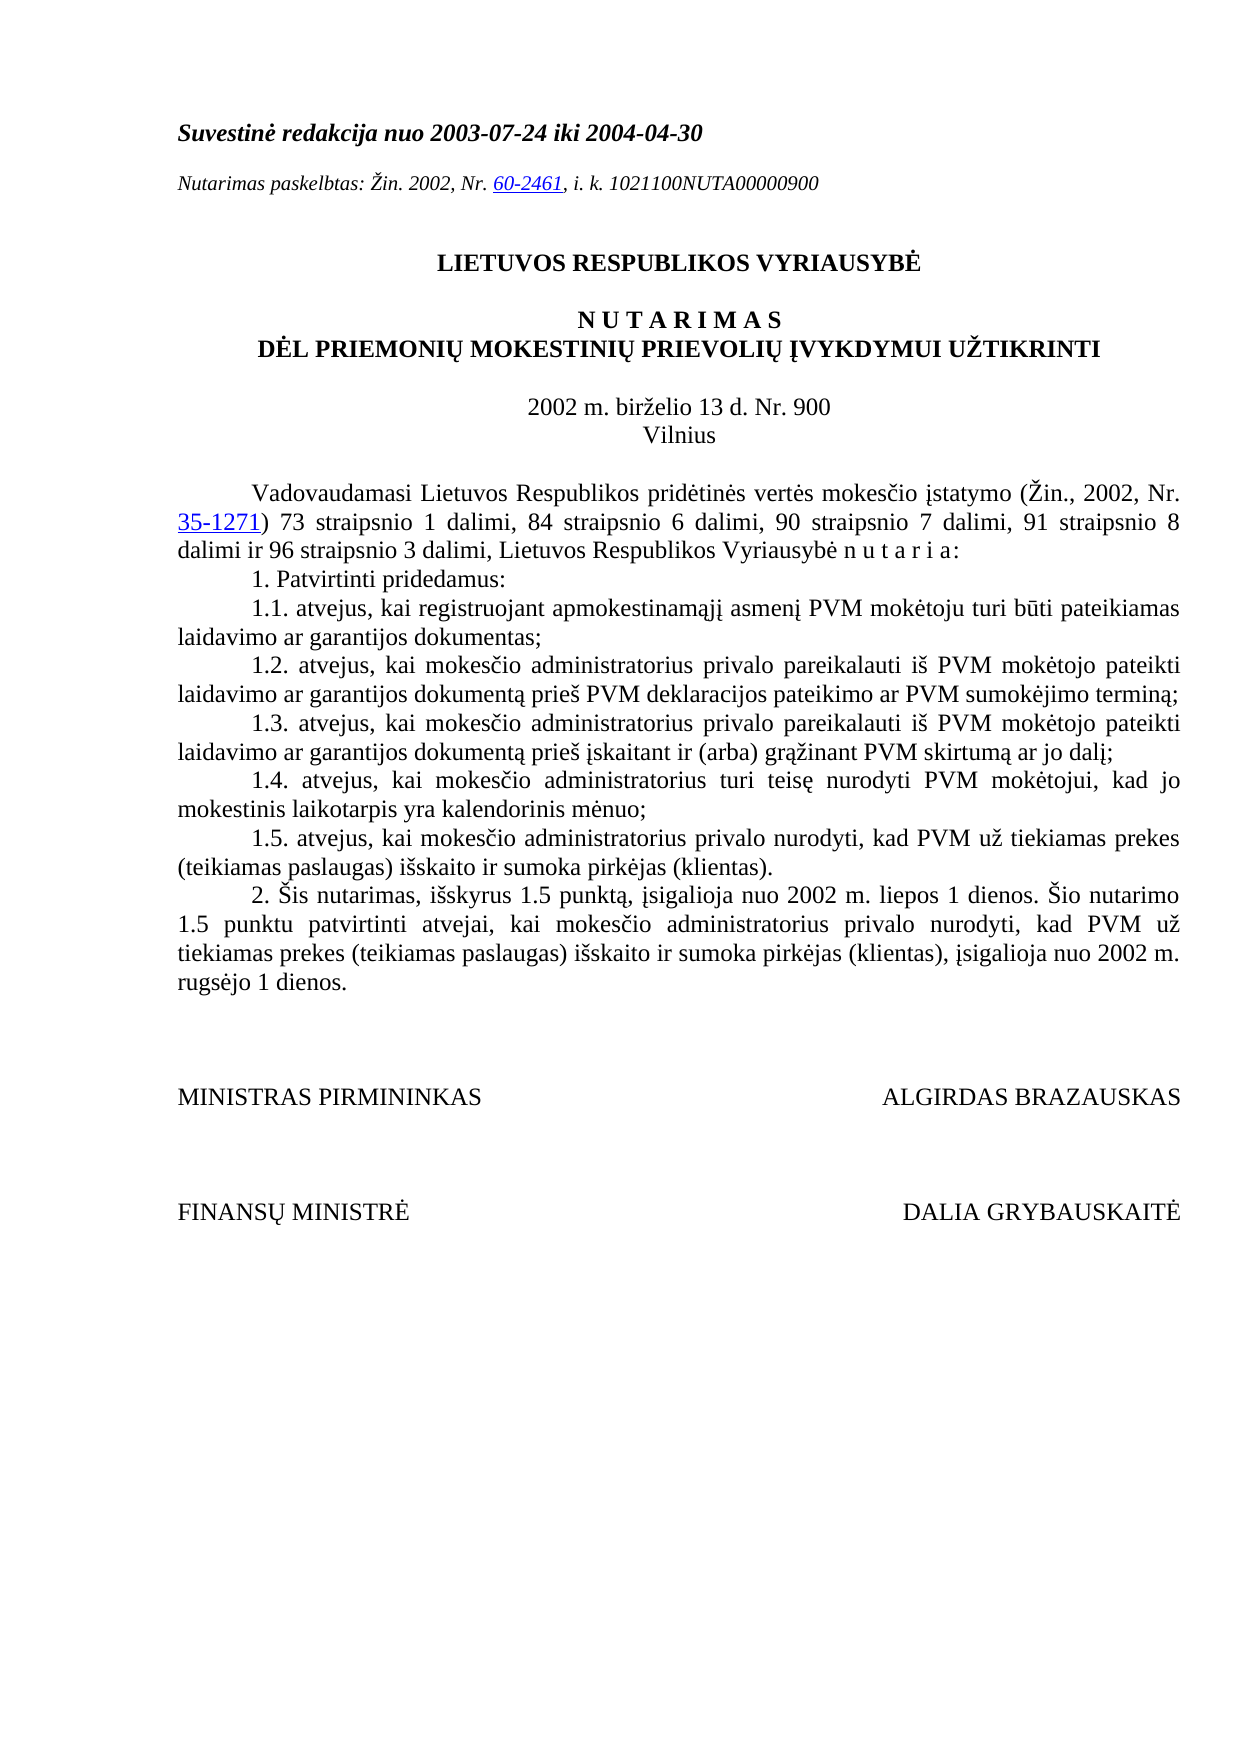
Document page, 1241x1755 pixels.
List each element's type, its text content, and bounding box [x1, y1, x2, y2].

text 1.2. atvejus, kai mokesčio administratorius privalo pareikalauti iš PVM mokėtojo pateikti laidavimo ar garantijos dokumentą prieš PVM deklaracijos pateikimo ar PVM sumokėjimo terminą; [177, 650, 1181, 708]
text 2. Šis nutarimas, išskyrus 1.5 punktą, įsigalioja nuo 2002 m. liepos 1 dienos. Šio nutarimo 1.5 punktu patvirtinti atvejai, kai mokesčio administratorius privalo nurodyti, kad PVM už tiekiamas prekes (teikiamas paslaugas) išskaito ir sumoka pirkėjas (klientas), įsigalioja nuo 2002 m. rugsėjo 1 dienos. [177, 880, 1181, 995]
text Vadovaudamasi Lietuvos Respublikos pridėtinės vertės mokesčio įstatymo (Žin., 2002, Nr. 35-1271) 73 straipsnio 1 dalimi, 84 straipsnio 6 dalimi, 90 straipsnio 7 dalimi, 91 straipsnio 8 dalimi ir 96 straipsnio 3 dalimi, Lietuvos Respublikos Vyriausybė nutaria: [177, 478, 1181, 564]
text 1. Patvirtinti pridedamus: [177, 564, 1181, 593]
text 1.1. atvejus, kai registruojant apmokestinamąjį asmenį PVM mokėtoju turi būti pateikiamas laidavimo ar garantijos dokumentas; [177, 593, 1181, 650]
text Suvestinė redakcija nuo 2003-07-24 iki 2004-04-30 [177, 118, 1181, 147]
text N U T A R I M A S [177, 305, 1181, 334]
text 1.3. atvejus, kai mokesčio administratorius privalo pareikalauti iš PVM mokėtojo pateikti laidavimo ar garantijos dokumentą prieš įskaitant ir (arba) grąžinant PVM skirtumą ar jo dalį; [177, 708, 1181, 765]
text 2002 m. birželio 13 d. Nr. 900 [177, 392, 1181, 420]
text DĖL PRIEMONIŲ MOKESTINIŲ PRIEVOLIŲ ĮVYKDYMUI UŽTIKRINTI [177, 334, 1181, 363]
text Finansų ministrė Dalia Grybauskaitė [177, 1197, 1181, 1225]
text Ministras Pirmininkas Algirdas Brazauskas [177, 1082, 1181, 1110]
text 1.5. atvejus, kai mokesčio administratorius privalo nurodyti, kad PVM už tiekiamas prekes (teikiamas paslaugas) išskaito ir sumoka pirkėjas (klientas). [177, 823, 1181, 880]
text 1.4. atvejus, kai mokesčio administratorius turi teisę nurodyti PVM mokėtojui, kad jo mokestinis laikotarpis yra kalendorinis mėnuo; [177, 765, 1181, 823]
text LIETUVOS RESPUBLIKOS VYRIAUSYBĖ [177, 248, 1181, 277]
text Vilnius [177, 420, 1181, 449]
text Nutarimas paskelbtas: Žin. 2002, Nr. 60-2461, i. k. 1021100NUTA00000900 [177, 171, 1181, 195]
